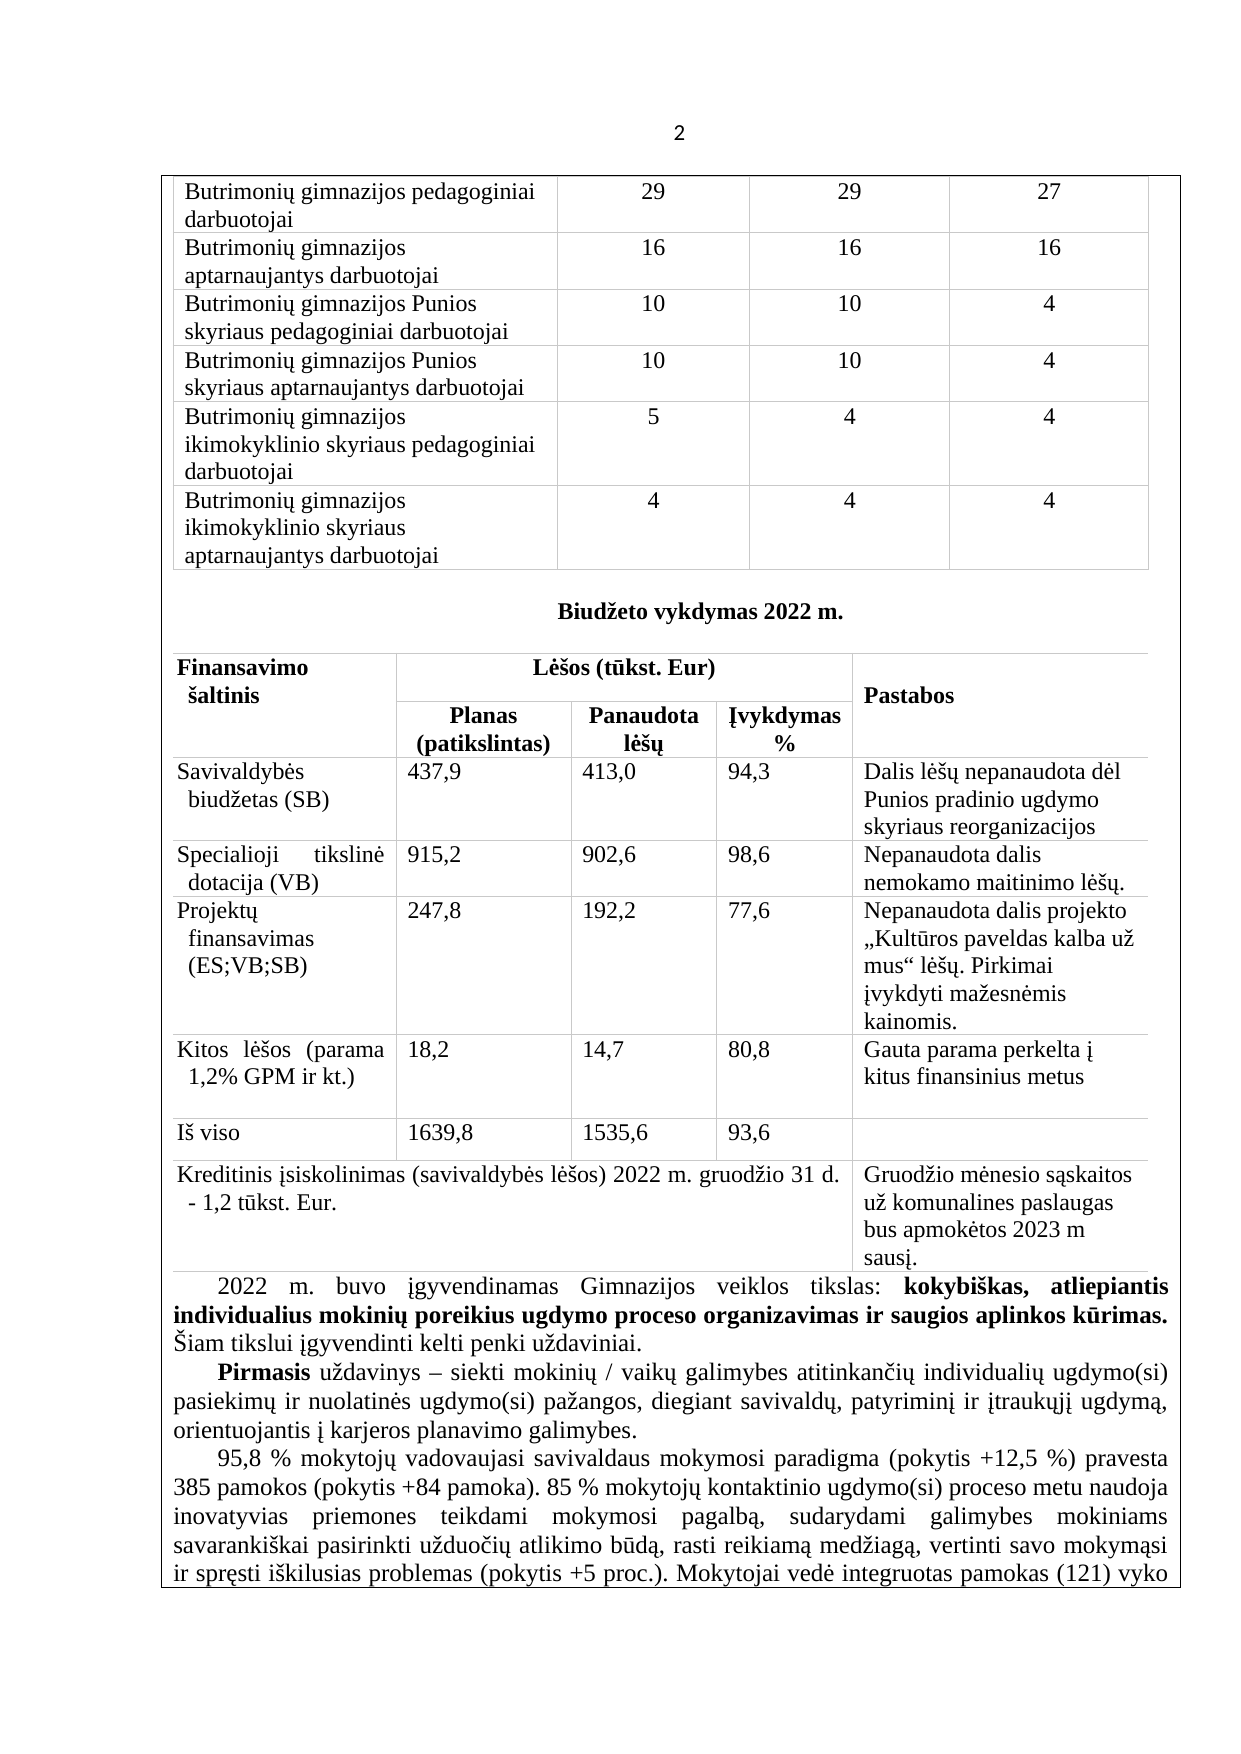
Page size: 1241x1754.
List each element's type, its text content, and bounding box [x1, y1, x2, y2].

table_cell 5 [558, 402, 749, 485]
table_cell 16 [950, 233, 1148, 288]
table_cell Specialioji tikslinė dotacija (VB) [173, 841, 396, 896]
table_cell 16 [750, 233, 949, 288]
table_cell 4 [750, 486, 949, 569]
table_cell 1639,8 [397, 1119, 571, 1159]
table_cell 4 [950, 486, 1148, 569]
table_cell 4 [950, 402, 1148, 485]
table_cell 247,8 [397, 897, 571, 1034]
table_cell 4 [558, 486, 749, 569]
table_cell Kreditinis įsiskolinimas (savivaldybės lėšos) 2022 m. gruodžio 31 d. - 1,2 tūkst. Eur. [173, 1161, 852, 1271]
table_cell 29 [750, 177, 949, 232]
table_cell Butrimonių gimnazijos ikimokyklinio skyriaus pedagoginiai darbuotojai [174, 402, 557, 485]
table_cell 16 [558, 233, 749, 288]
table_cell 94,3 [717, 758, 852, 840]
table_cell Dalis lėšų nepanaudota dėl Punios pradinio ugdymo skyriaus reorganizacijos [853, 758, 1148, 840]
table_cell Nepanaudota dalis projekto „Kultūros paveldas kalba už mus“ lėšų. Pirkimai įvykdyti mažesnėmis kainomis. [853, 897, 1148, 1034]
table_cell 192,2 [572, 897, 716, 1034]
table_header Finansavimo šaltinis [173, 654, 396, 757]
table_cell Kitos lėšos (parama 1,2% GPM ir kt.) [173, 1035, 396, 1118]
table_cell 4 [750, 402, 949, 485]
table_cell 98,6 [717, 841, 852, 896]
table_cell 4 [950, 346, 1148, 401]
table_cell 10 [750, 290, 949, 345]
table_cell 10 [558, 290, 749, 345]
table_cell Planas (patikslintas) [397, 702, 571, 757]
table_cell 18,2 [397, 1035, 571, 1118]
table_cell 80,8 [717, 1035, 852, 1118]
table_cell 27 [950, 177, 1148, 232]
table_cell 10 [750, 346, 949, 401]
table_cell 10 [558, 346, 749, 401]
table_header Biudžeto vykdymas 2022 m. 2022 m. buvo įgyvendinamas Gimnazijos veiklos tikslas: kokybiškas, atliepiantis individualius mokinių poreikius ugdymo proceso organizavimas ir saugios aplinkos kūrimas. Šiam tikslui įgyvendinti kelti penki uždaviniai. Pirmasis uždavinys – siekti mokinių / vaikų galimybes atitinkančių individualių ugdymo(si) pasiekimų ir nuolatinės ugdymo(si) pažangos, diegiant savivaldų, patyriminį ir įtraukųjį ugdymą, orientuojantis į karjeros planavimo galimybes. 95,8 % mokytojų vadovaujasi savivaldaus mokymosi paradigma (pokytis +12,5 %) pravesta 385 pamokos (pokytis +84 pamoka). 85 % mokytojų kontaktinio ugdymo(si) proceso metu naudoja inovatyvias priemones teikdami mokymosi pagalbą, sudarydami galimybes mokiniams savarankiškai pasirinkti užduočių atlikimo būdą, rasti reikiamą medžiagą, vertinti savo mokymąsi ir spręsti iškilusias problemas (pokytis +5 proc.). Mokytojai vedė integruotas pamokas (121) vyko [162, 176, 1180, 1587]
table_cell 29 [558, 177, 749, 232]
table_cell Nepanaudota dalis nemokamo maitinimo lėšų. [853, 841, 1148, 896]
table_cell Butrimonių gimnazijos Punios skyriaus pedagoginiai darbuotojai [174, 290, 557, 345]
table_cell Butrimonių gimnazijos Punios skyriaus aptarnaujantys darbuotojai [174, 346, 557, 401]
table_cell 93,6 [717, 1119, 852, 1159]
table_cell Iš viso [173, 1119, 396, 1159]
table_header Lėšos (tūkst. Eur) [397, 654, 852, 701]
table_cell Gauta parama perkelta į kitus finansinius metus [853, 1035, 1148, 1118]
table_cell Projektų finansavimas (ES;VB;SB) [173, 897, 396, 1034]
table_cell Panaudota lėšų [572, 702, 716, 757]
table_cell 915,2 [397, 841, 571, 896]
table_cell 1535,6 [572, 1119, 716, 1159]
table_cell 413,0 [572, 758, 716, 840]
table_cell 77,6 [717, 897, 852, 1034]
table_cell Butrimonių gimnazijos pedagoginiai darbuotojai [174, 177, 557, 232]
table_cell Gruodžio mėnesio sąskaitos už komunalines paslaugas bus apmokėtos 2023 m sausį. [853, 1161, 1148, 1271]
table_cell Butrimonių gimnazijos ikimokyklinio skyriaus aptarnaujantys darbuotojai [174, 486, 557, 569]
table_cell Butrimonių gimnazijos aptarnaujantys darbuotojai [174, 233, 557, 288]
table_cell 902,6 [572, 841, 716, 896]
table_header Pastabos [853, 654, 1148, 757]
table_cell Savivaldybės biudžetas (SB) [173, 758, 396, 840]
table_cell [853, 1119, 1148, 1159]
table_cell 4 [950, 290, 1148, 345]
table_cell 437,9 [397, 758, 571, 840]
table_cell Įvykdymas % [717, 702, 852, 757]
table_cell 14,7 [572, 1035, 716, 1118]
